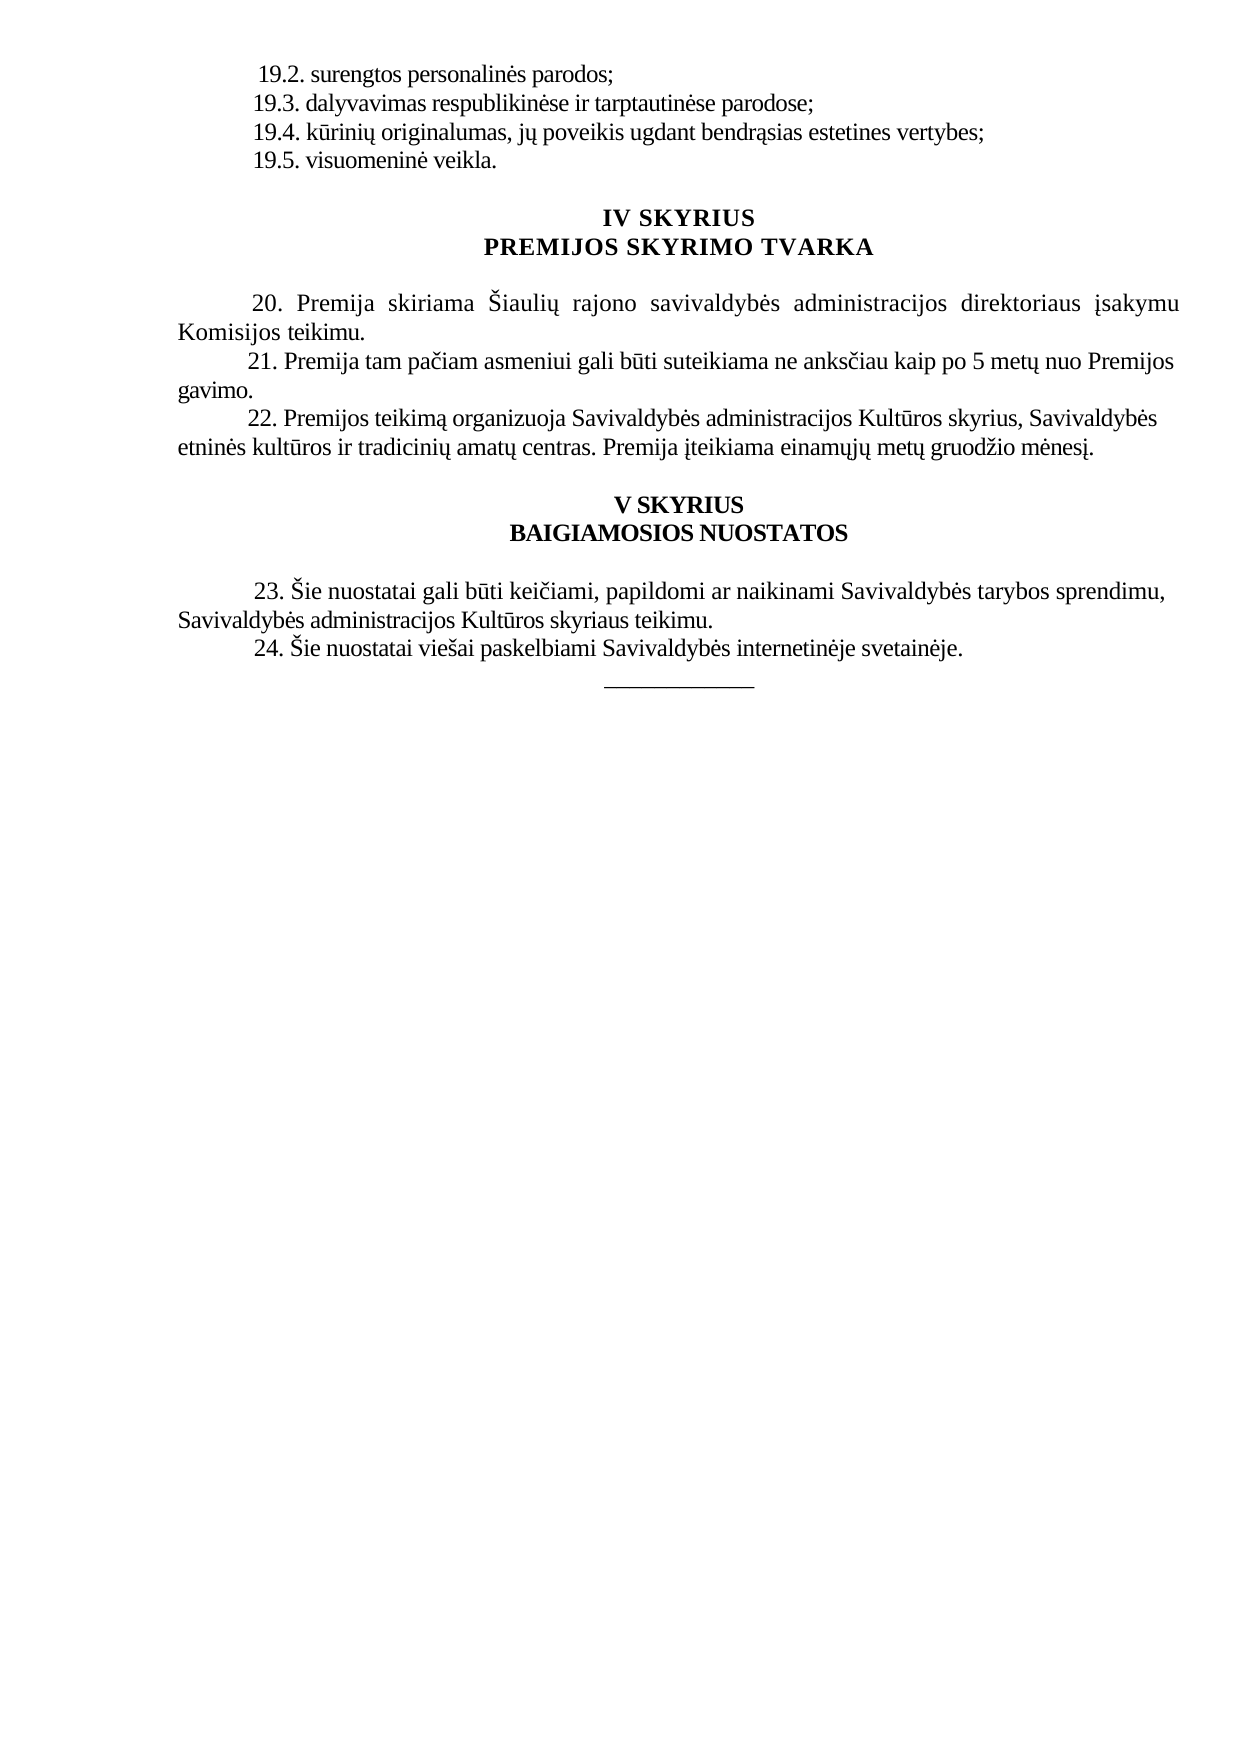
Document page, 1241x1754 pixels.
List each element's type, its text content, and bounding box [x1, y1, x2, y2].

text ____________ [177, 662, 1181, 691]
text 19.5. visuomeninė veikla. [177, 145, 1181, 174]
text IV SKYRIUS [177, 203, 1180, 232]
text PREMIJOS SKYRIMO TVARKA [177, 232, 1180, 260]
text 20. Premija skiriama Šiaulių rajono savivaldybės administracijos direktoriaus įsakymu Komisijos teikimu. [177, 289, 1181, 346]
text V SKYRIUS [177, 490, 1181, 518]
text 23. Šie nuostatai gali būti keičiami, papildomi ar naikinami Savivaldybės tarybos sprendimu, Savivaldybės administracijos Kultūros skyriaus teikimu. [177, 576, 1181, 633]
text 19.4. kūrinių originalumas, jų poveikis ugdant bendrąsias estetines vertybes; [177, 117, 1181, 145]
text 19.3. dalyvavimas respublikinėse ir tarptautinėse parodose; [177, 88, 1181, 117]
text 24. Šie nuostatai viešai paskelbiami Savivaldybės internetinėje svetainėje. [177, 633, 1181, 662]
text BAIGIAMOSIOS NUOSTATOS [177, 518, 1181, 547]
text 19.2. surengtos personalinės parodos; [177, 59, 721, 88]
text 22. Premijos teikimą organizuoja Savivaldybės administracijos Kultūros skyrius, Savivaldybės etninės kultūros ir tradicinių amatų centras. Premija įteikiama einamųjų metų gruodžio mėnesį. [177, 403, 1181, 461]
text 21. Premija tam pačiam asmeniui gali būti suteikiama ne anksčiau kaip po 5 metų nuo Premijos gavimo. [177, 346, 1181, 403]
